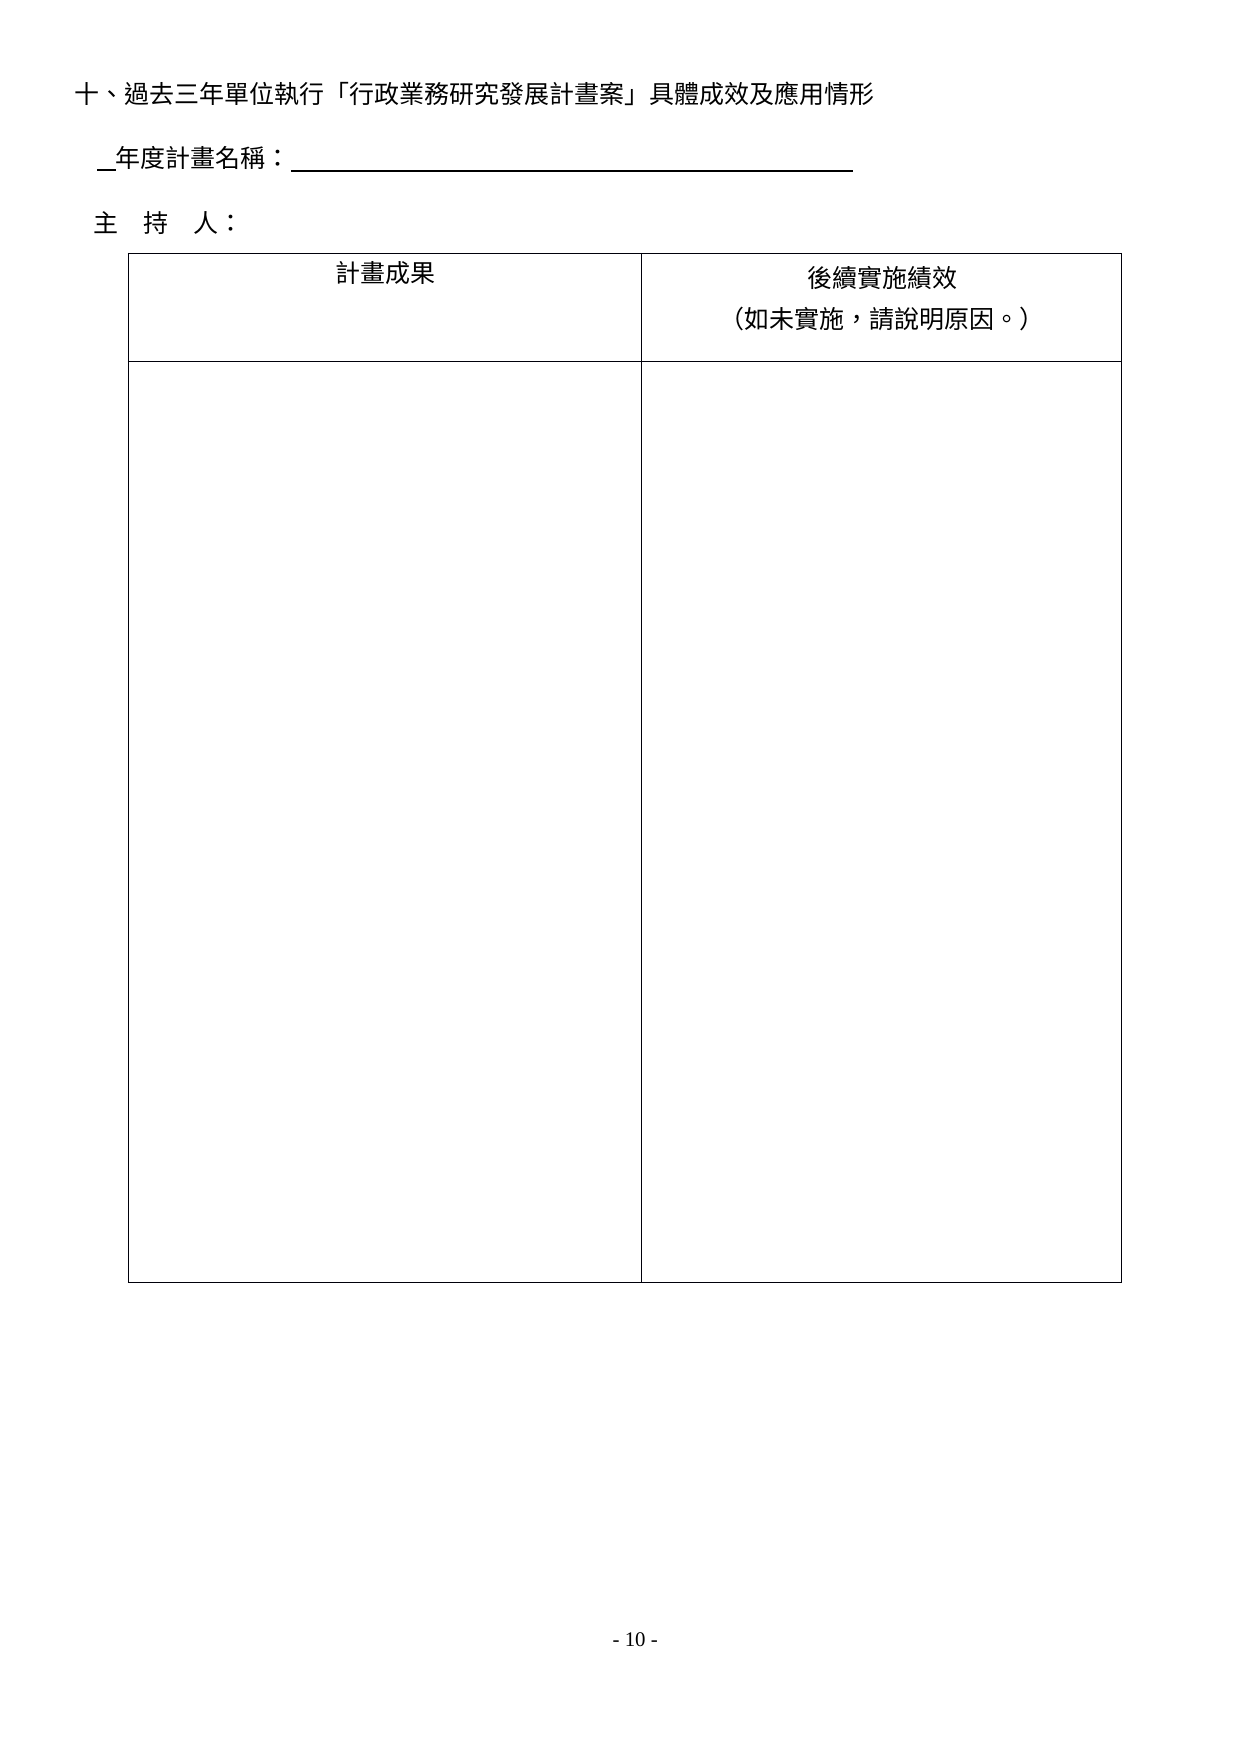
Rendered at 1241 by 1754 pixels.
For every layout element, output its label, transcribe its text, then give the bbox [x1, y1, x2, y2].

table_cell [129, 362, 641, 1282]
text 主 持 人： [0, 201, 1196, 240]
text 十、過去三年單位執行「行政業務研究發展計晝案」具體成效及應用情形 [74, 75, 1196, 111]
table_cell [642, 362, 1121, 1282]
text 年度計畫名稱： [66, 136, 1196, 176]
table_header 計畫成果 [129, 254, 641, 361]
table_header 後續實施績效 （如未實施，請說明原因。） [642, 254, 1121, 361]
